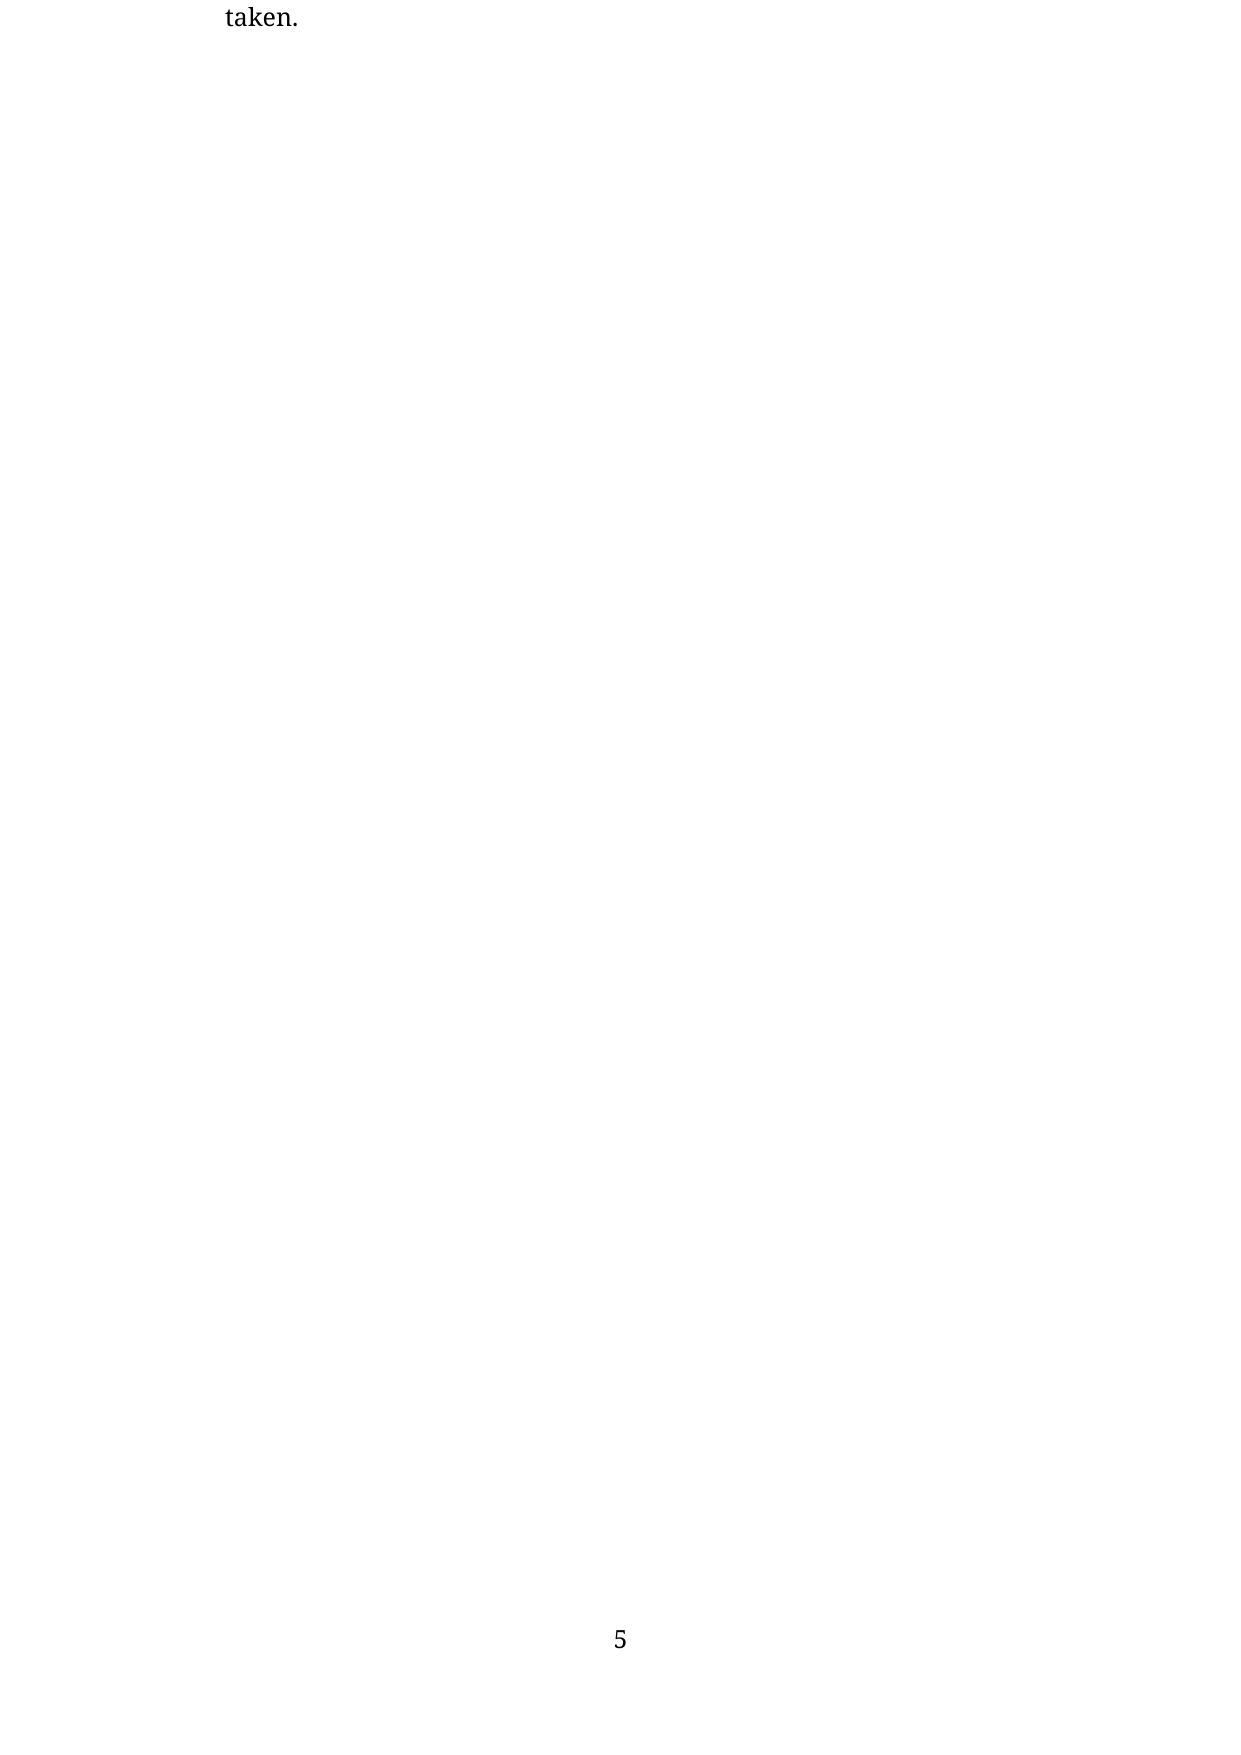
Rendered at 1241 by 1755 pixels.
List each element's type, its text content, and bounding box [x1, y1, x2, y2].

text taken. [225, 0, 722, 34]
